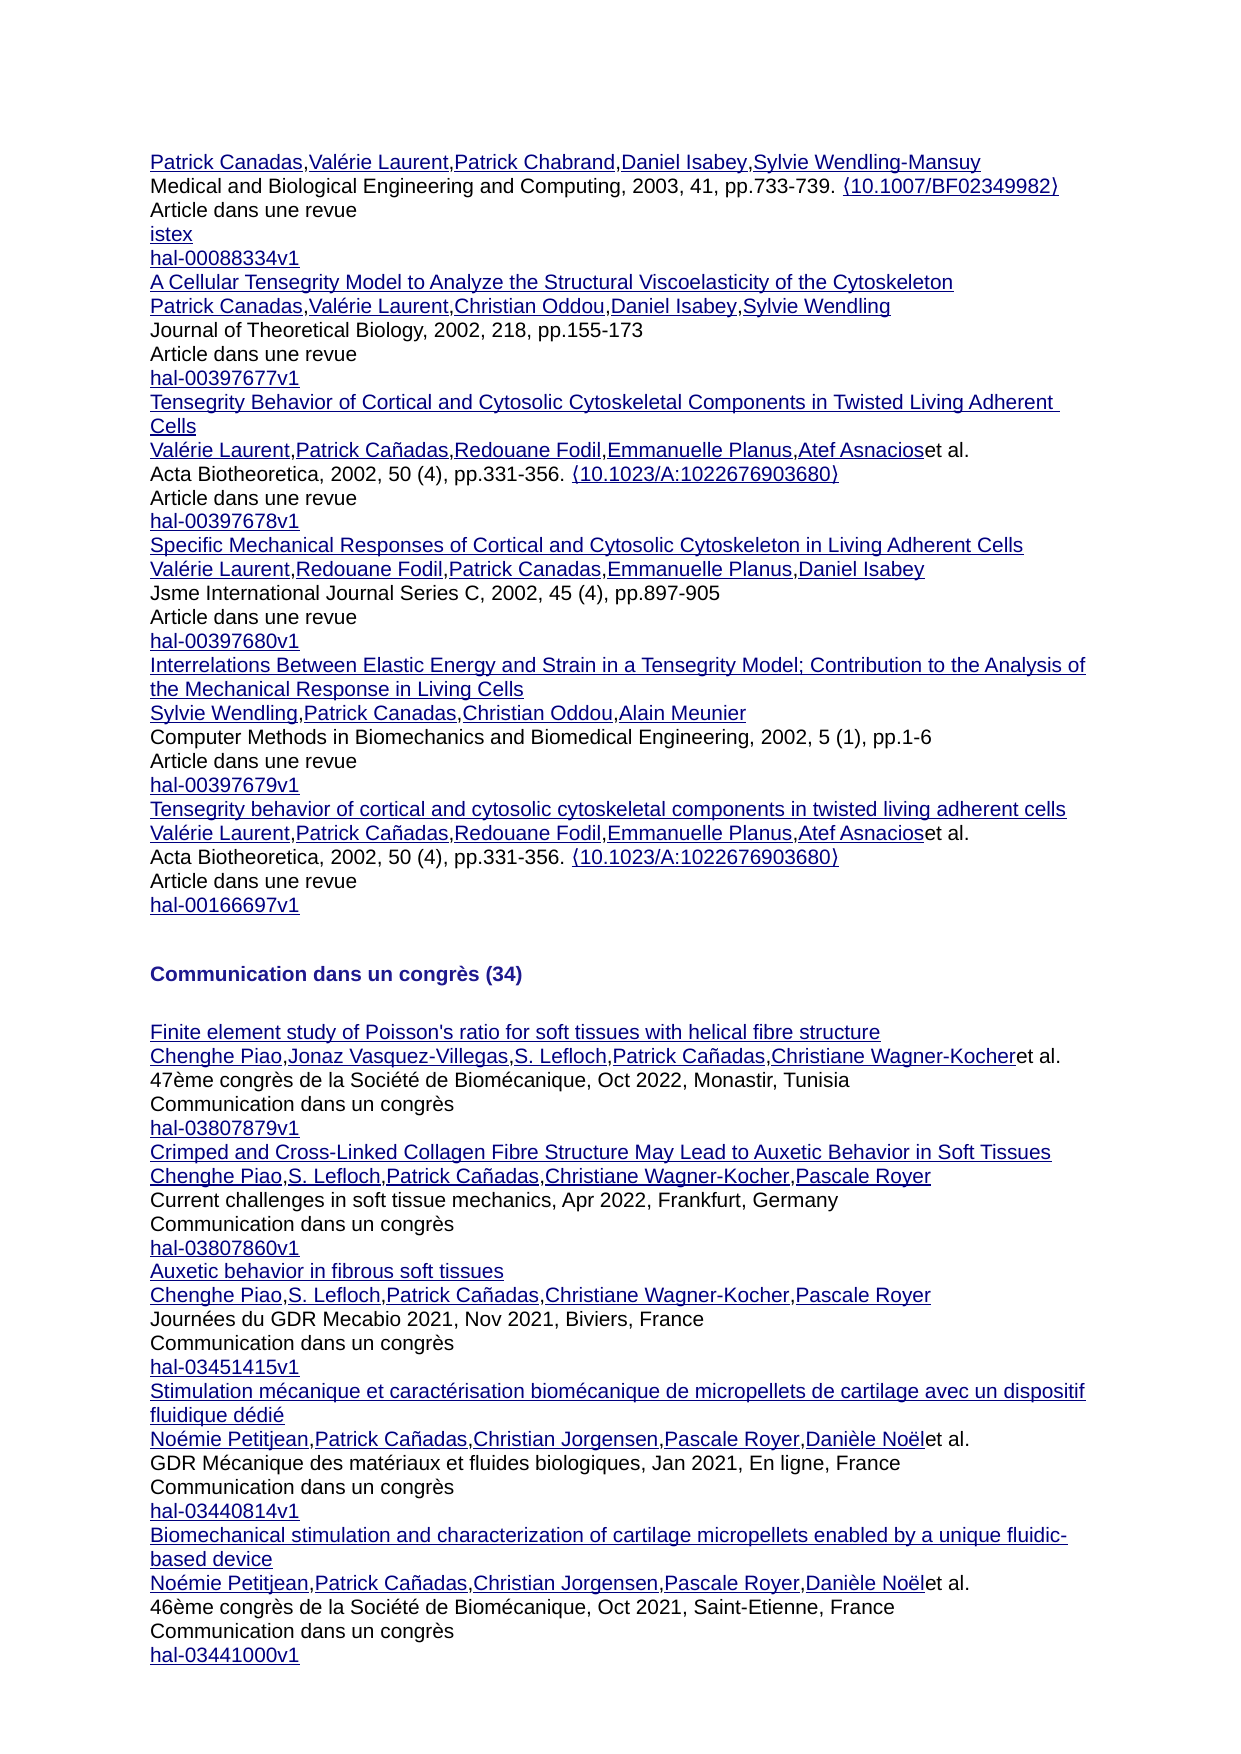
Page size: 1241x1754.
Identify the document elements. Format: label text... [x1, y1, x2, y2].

table_cell A Cellular Tensegrity Model to Analyze the Structural Viscoelasticity of the Cytoskeleton Patrick Canadas,Valérie Laurent,Christian Oddou,Daniel Isabey,Sylvie Wendling Journal of Theoretical Biology, 2002, 218, pp.155-173 Article dans une revue hal-00397677v1 [150, 270, 1090, 389]
table_cell Specific Mechanical Responses of Cortical and Cytosolic Cytoskeleton in Living Adherent Cells Valérie Laurent,Redouane Fodil,Patrick Canadas,Emmanuelle Planus,Daniel Isabey Jsme International Journal Series C, 2002, 45 (4), pp.897-905 Article dans une revue hal-00397680v1 [150, 533, 1090, 653]
table_cell Tensegrity behavior of cortical and cytosolic cytoskeletal components in twisted living adherent cells Valérie Laurent,Patrick Cañadas,Redouane Fodil,Emmanuelle Planus,Atef Asnacioset al. Acta Biotheoretica, 2002, 50 (4), pp.331-356. ⟨10.1023/A:1022676903680⟩ Article dans une revue hal-00166697v1 [150, 797, 1090, 917]
table_cell Tensegrity Behavior of Cortical and Cytosolic Cytoskeletal Components in Twisted Living Adherent Cells Valérie Laurent,Patrick Cañadas,Redouane Fodil,Emmanuelle Planus,Atef Asnacioset al. Acta Biotheoretica, 2002, 50 (4), pp.331-356. ⟨10.1023/A:1022676903680⟩ Article dans une revue hal-00397678v1 [150, 390, 1090, 533]
table_cell Biomechanical stimulation and characterization of cartilage micropellets enabled by a unique fluidic-based device Noémie Petitjean,Patrick Cañadas,Christian Jorgensen,Pascale Royer,Danièle Noëlet al. 46ème congrès de la Société de Biomécanique, Oct 2021, Saint-Etienne, France Communication dans un congrès hal-03441000v1 [150, 1523, 1090, 1667]
table_cell Auxetic behavior in fibrous soft tissues Chenghe Piao,S. Lefloch,Patrick Cañadas,Christiane Wagner-Kocher,Pascale Royer Journées du GDR Mecabio 2021, Nov 2021, Biviers, France Communication dans un congrès hal-03451415v1 [150, 1259, 1090, 1379]
table_header Finite element study of Poisson's ratio for soft tissues with helical fibre structure Chenghe Piao,Jonaz Vasquez-Villegas,S. Lefloch,Patrick Cañadas,Christiane Wagner-Kocheret al. 47ème congrès de la Société de Biomécanique, Oct 2022, Monastir, Tunisia Communication dans un congrès hal-03807879v1 [150, 1020, 1090, 1139]
table_cell Interrelations Between Elastic Energy and Strain in a Tensegrity Model; Contribution to the Analysis of the Mechanical Response in Living Cells Sylvie Wendling,Patrick Canadas,Christian Oddou,Alain Meunier Computer Methods in Biomechanics and Biomedical Engineering, 2002, 5 (1), pp.1-6 Article dans une revue hal-00397679v1 [150, 653, 1090, 797]
subtitle Communication dans un congrès (34) [150, 961, 1090, 985]
table_cell Crimped and Cross-Linked Collagen Fibre Structure May Lead to Auxetic Behavior in Soft Tissues Chenghe Piao,S. Lefloch,Patrick Cañadas,Christiane Wagner-Kocher,Pascale Royer Current challenges in soft tissue mechanics, Apr 2022, Frankfurt, Germany Communication dans un congrès hal-03807860v1 [150, 1140, 1090, 1259]
table_cell Stimulation mécanique et caractérisation biomécanique de micropellets de cartilage avec un dispositif fluidique dédié Noémie Petitjean,Patrick Cañadas,Christian Jorgensen,Pascale Royer,Danièle Noëlet al. GDR Mécanique des matériaux et fluides biologiques, Jan 2021, En ligne, France Communication dans un congrès hal-03440814v1 [150, 1379, 1090, 1523]
table_cell Patrick Canadas,Valérie Laurent,Patrick Chabrand,Daniel Isabey,Sylvie Wendling-Mansuy Medical and Biological Engineering and Computing, 2003, 41, pp.733-739. ⟨10.1007/BF02349982⟩ Article dans une revue istex hal-00088334v1 [150, 150, 1090, 270]
